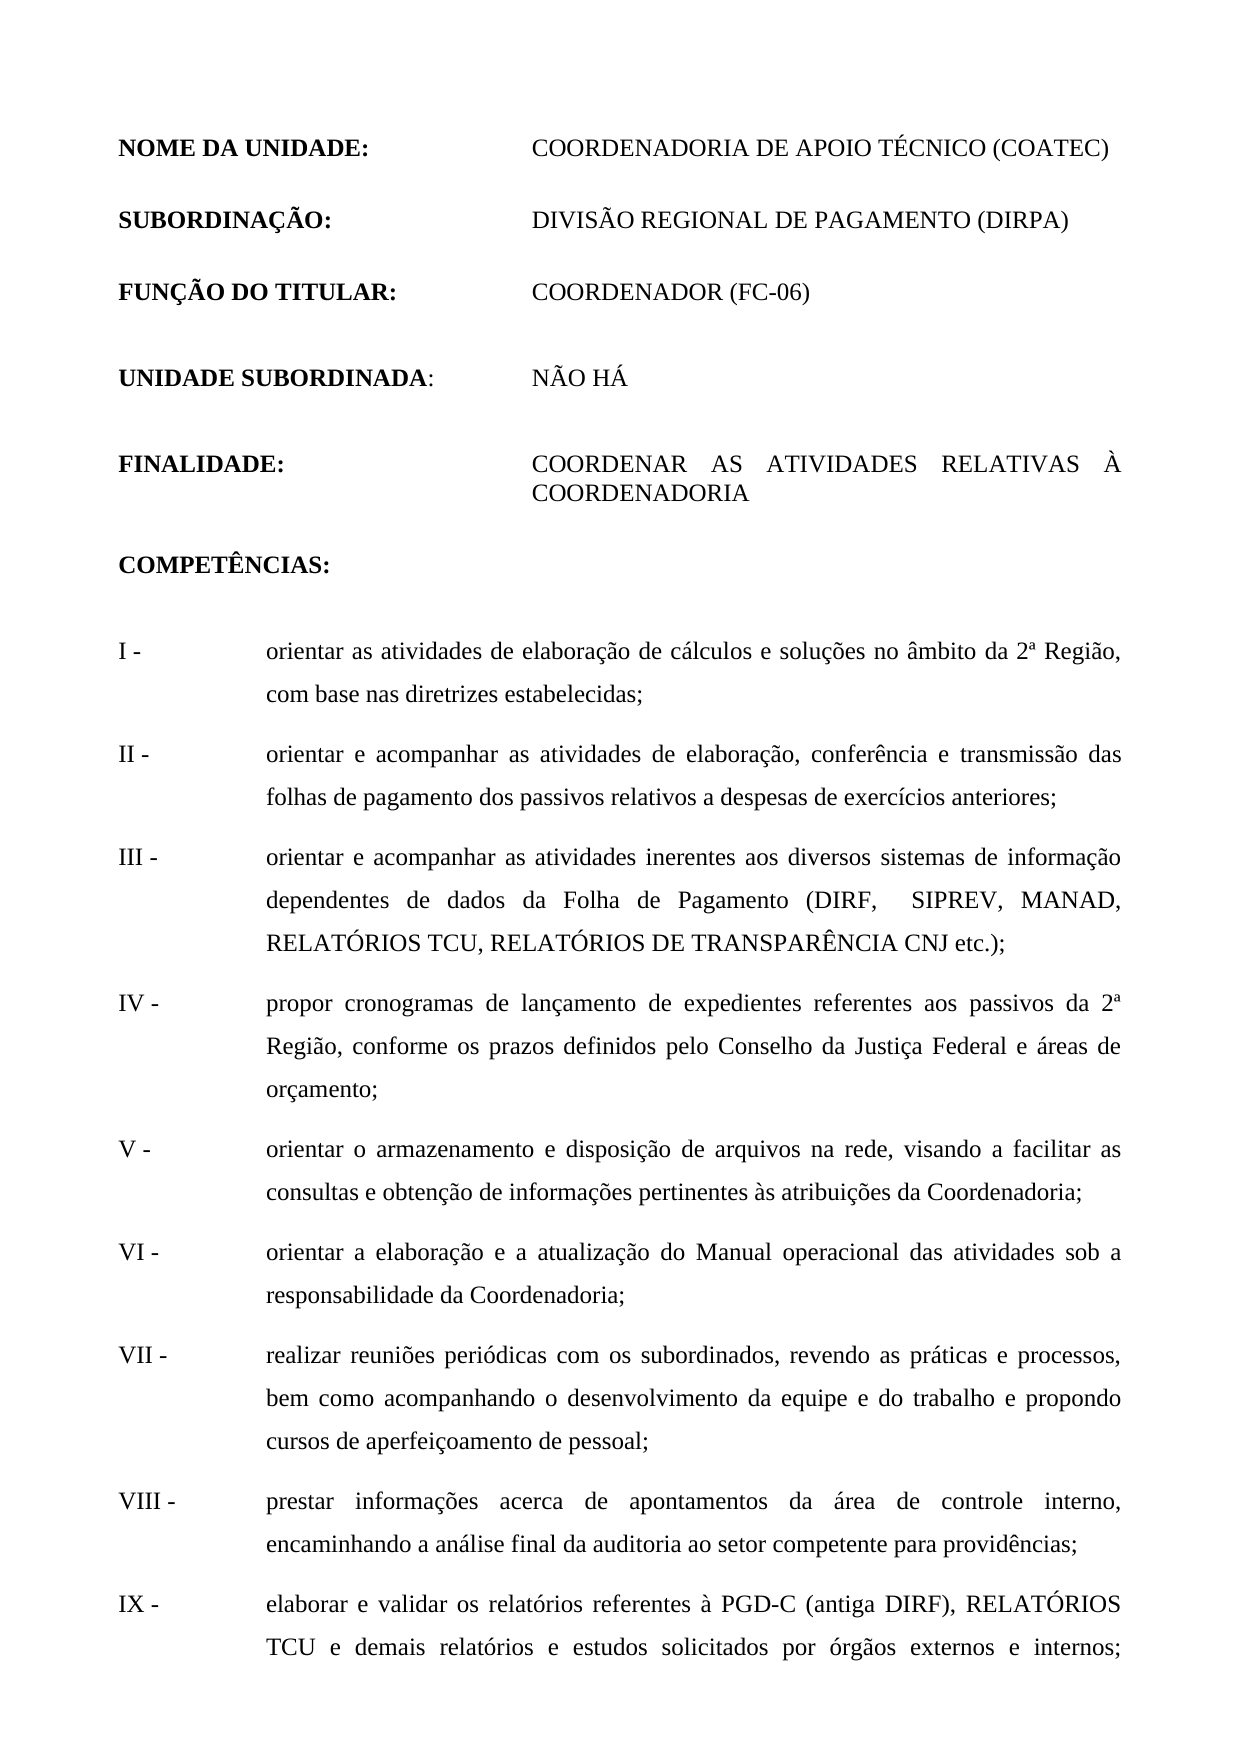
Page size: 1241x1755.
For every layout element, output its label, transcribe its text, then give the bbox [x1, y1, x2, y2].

list orientar as atividades de elaboração de cálculos e soluções no âmbito da 2ª Região, com base nas diretrizes estabelecidas; [118, 636, 1122, 708]
text COMPETÊNCIAS: [118, 550, 1122, 578]
list orientar a elaboração e a atualização do Manual operacional das atividades sob a responsabilidade da Coordenadoria; [118, 1237, 1122, 1309]
text NOME DA UNIDADE: COORDENADORIA DE APOIO TÉCNICO (COATEC) [118, 133, 1122, 162]
text FINALIDADE: COORDENAR AS ATIVIDADES RELATIVAS À COORDENADORIA [118, 449, 1122, 507]
list orientar o armazenamento e disposição de arquivos na rede, visando a facilitar as consultas e obtenção de informações pertinentes às atribuições da Coordenadoria; [118, 1134, 1122, 1206]
text UNIDADE SUBORDINADA: NÃO HÁ [118, 363, 1122, 392]
list propor cronogramas de lançamento de expedientes referentes aos passivos da 2ª Região, conforme os prazos definidos pelo Conselho da Justiça Federal e áreas de orçamento; [118, 988, 1122, 1103]
text SUBORDINAÇÃO: DIVISÃO REGIONAL DE PAGAMENTO (DIRPA) [118, 205, 1122, 233]
list prestar informações acerca de apontamentos da área de controle interno, encaminhando a análise final da auditoria ao setor competente para providências; [118, 1486, 1122, 1558]
list elaborar e validar os relatórios referentes à PGD-C (antiga DIRF), RELATÓRIOS TCU e demais relatórios e estudos solicitados por órgãos externos e internos; [118, 1589, 1122, 1661]
list orientar e acompanhar as atividades inerentes aos diversos sistemas de informação dependentes de dados da Folha de Pagamento (DIRF, SIPREV, MANAD, RELATÓRIOS TCU, RELATÓRIOS DE TRANSPARÊNCIA CNJ etc.); [118, 842, 1122, 957]
text FUNÇÃO DO TITULAR: COORDENADOR (FC-06) [118, 277, 1122, 305]
list orientar e acompanhar as atividades de elaboração, conferência e transmissão das folhas de pagamento dos passivos relativos a despesas de exercícios anteriores; [118, 739, 1122, 811]
list realizar reuniões periódicas com os subordinados, revendo as práticas e processos, bem como acompanhando o desenvolvimento da equipe e do trabalho e propondo cursos de aperfeiçoamento de pessoal; [118, 1340, 1122, 1455]
